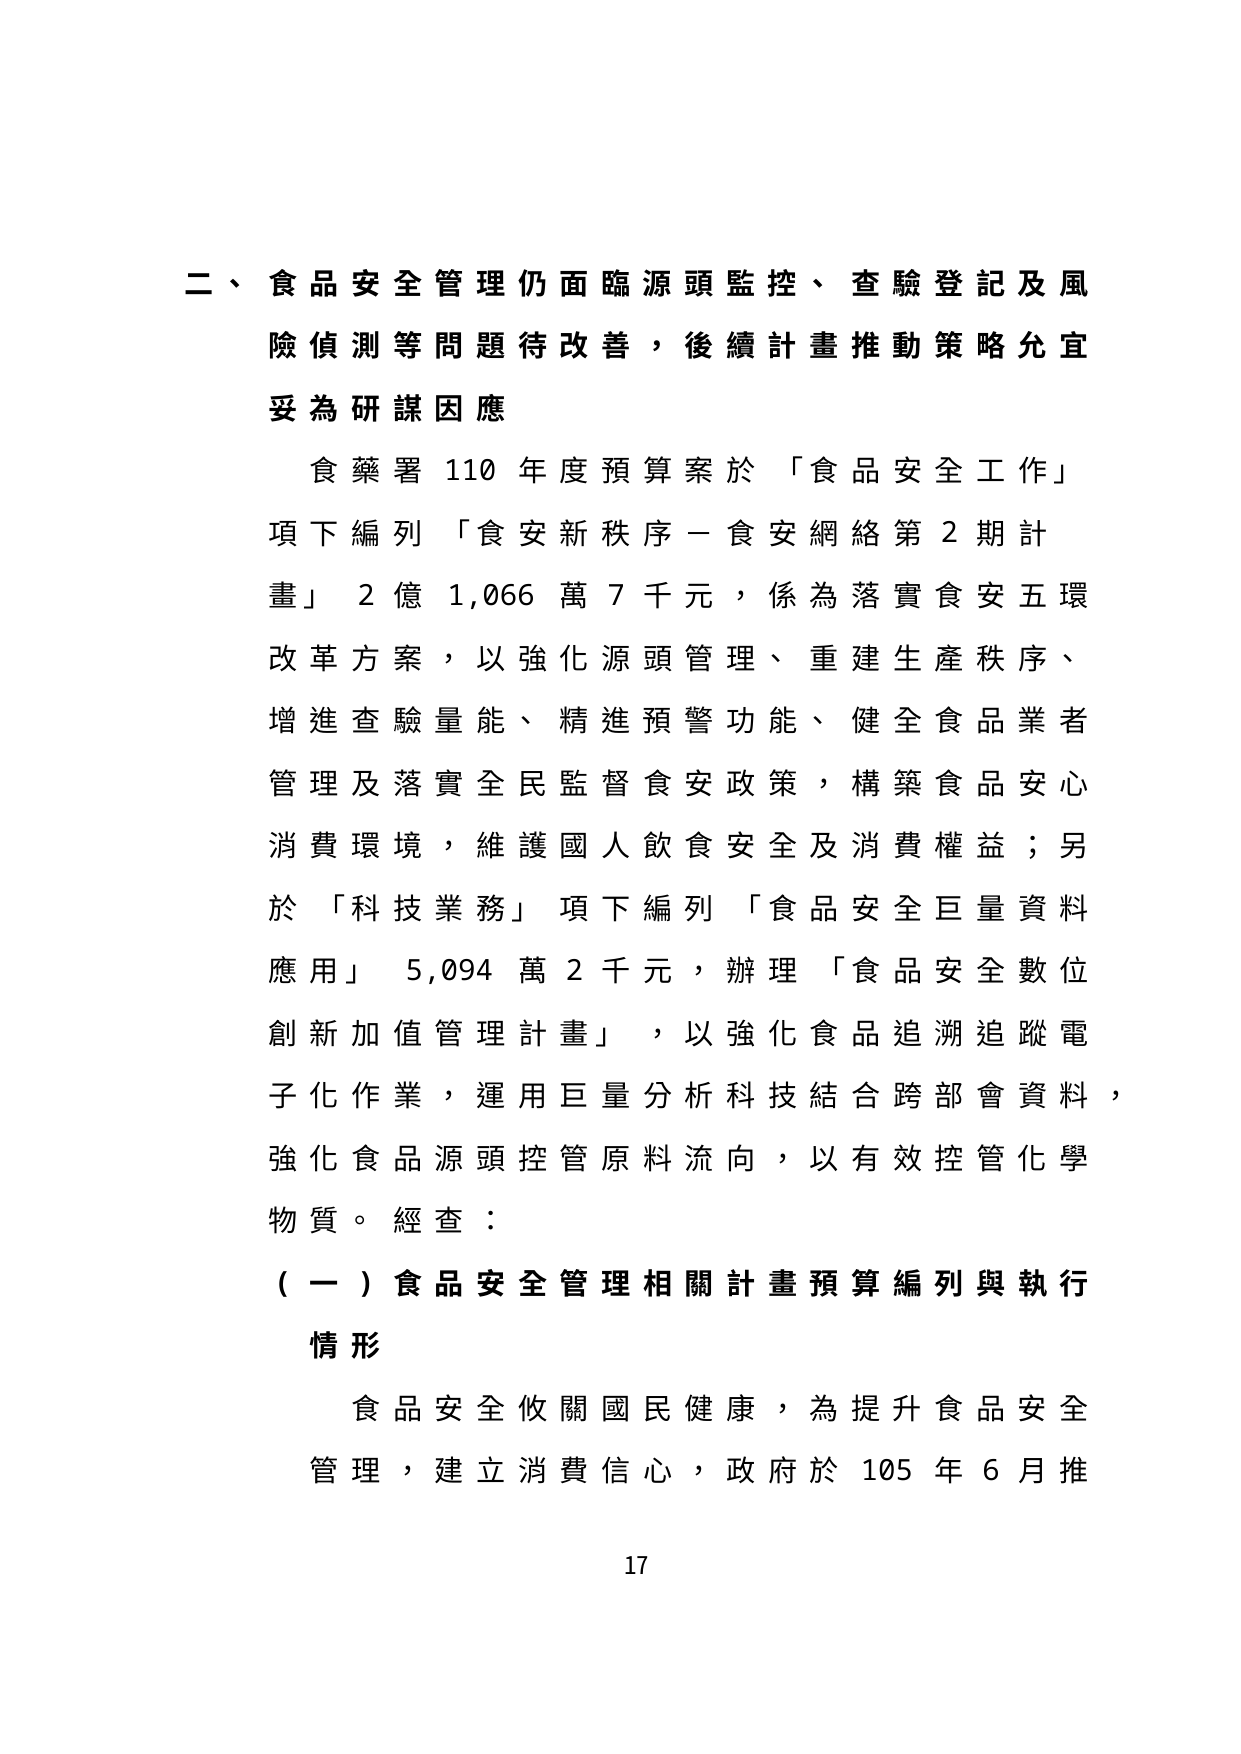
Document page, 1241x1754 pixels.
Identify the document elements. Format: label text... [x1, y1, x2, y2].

text 食藥署110年度預算案於「食品安全工作」項下編列「食安新秩序－食安網絡第2期計畫」2億1,066萬7千元，係為落實食安五環改革方案，以強化源頭管理、重建生產秩序、增進查驗量能、精進預警功能、健全食品業者管理及落實全民監督食安政策，構築食品安心消費環境，維護國人飲食安全及消費權益；另於「科技業務」項下編列「食品安全巨量資料應用」5,094萬2千元，辦理「食品安全數位創新加值管理計畫」，以強化食品追溯追蹤電子化作業，運用巨量分析科技結合跨部會資料，強化食品源頭控管原料流向，以有效控管化學物質。經查： [237, 427, 1095, 1240]
text 食品安全攸關國民健康，為提升食品安全管理，建立消費信心，政府於105年6月推動「食安五環」政策，並於105年12月22日核定「食安新秩序－食安網絡計畫」(106至109年)，總經費14.86億元，實施內容包括：強化食品安全預測及落實食品源頭管理及業者自主管理；強化上市把關機制、健全食品業者第三方驗證及稽查，以及精進食品追溯追蹤及後市場品質監測檢驗體系等；截至108年度累計支用數6億5,637萬3千元，以推動「生產管理重建立」工作支用數2億2,685萬5千元最高(詳表1)；另為有效阻絕非准用物質流入食品產銷體系，整合跨部會資料及勾稽檢查，建置食品雲系統，並介接6個部會及16個系統，藉由源頭預防管控食安風險，自105至108年度食品雲建置及維護運作經費共計1億7,326萬6千元(詳表2)。 [267, 1365, 1095, 1490]
text 二、食品安全管理仍面臨源頭監控、查驗登記及風險偵測等問題待改善，後續計畫推動策略允宜妥為研謀因應 [178, 240, 1095, 427]
text (一)食品安全管理相關計畫預算編列與執行情形 [237, 1240, 1095, 1365]
